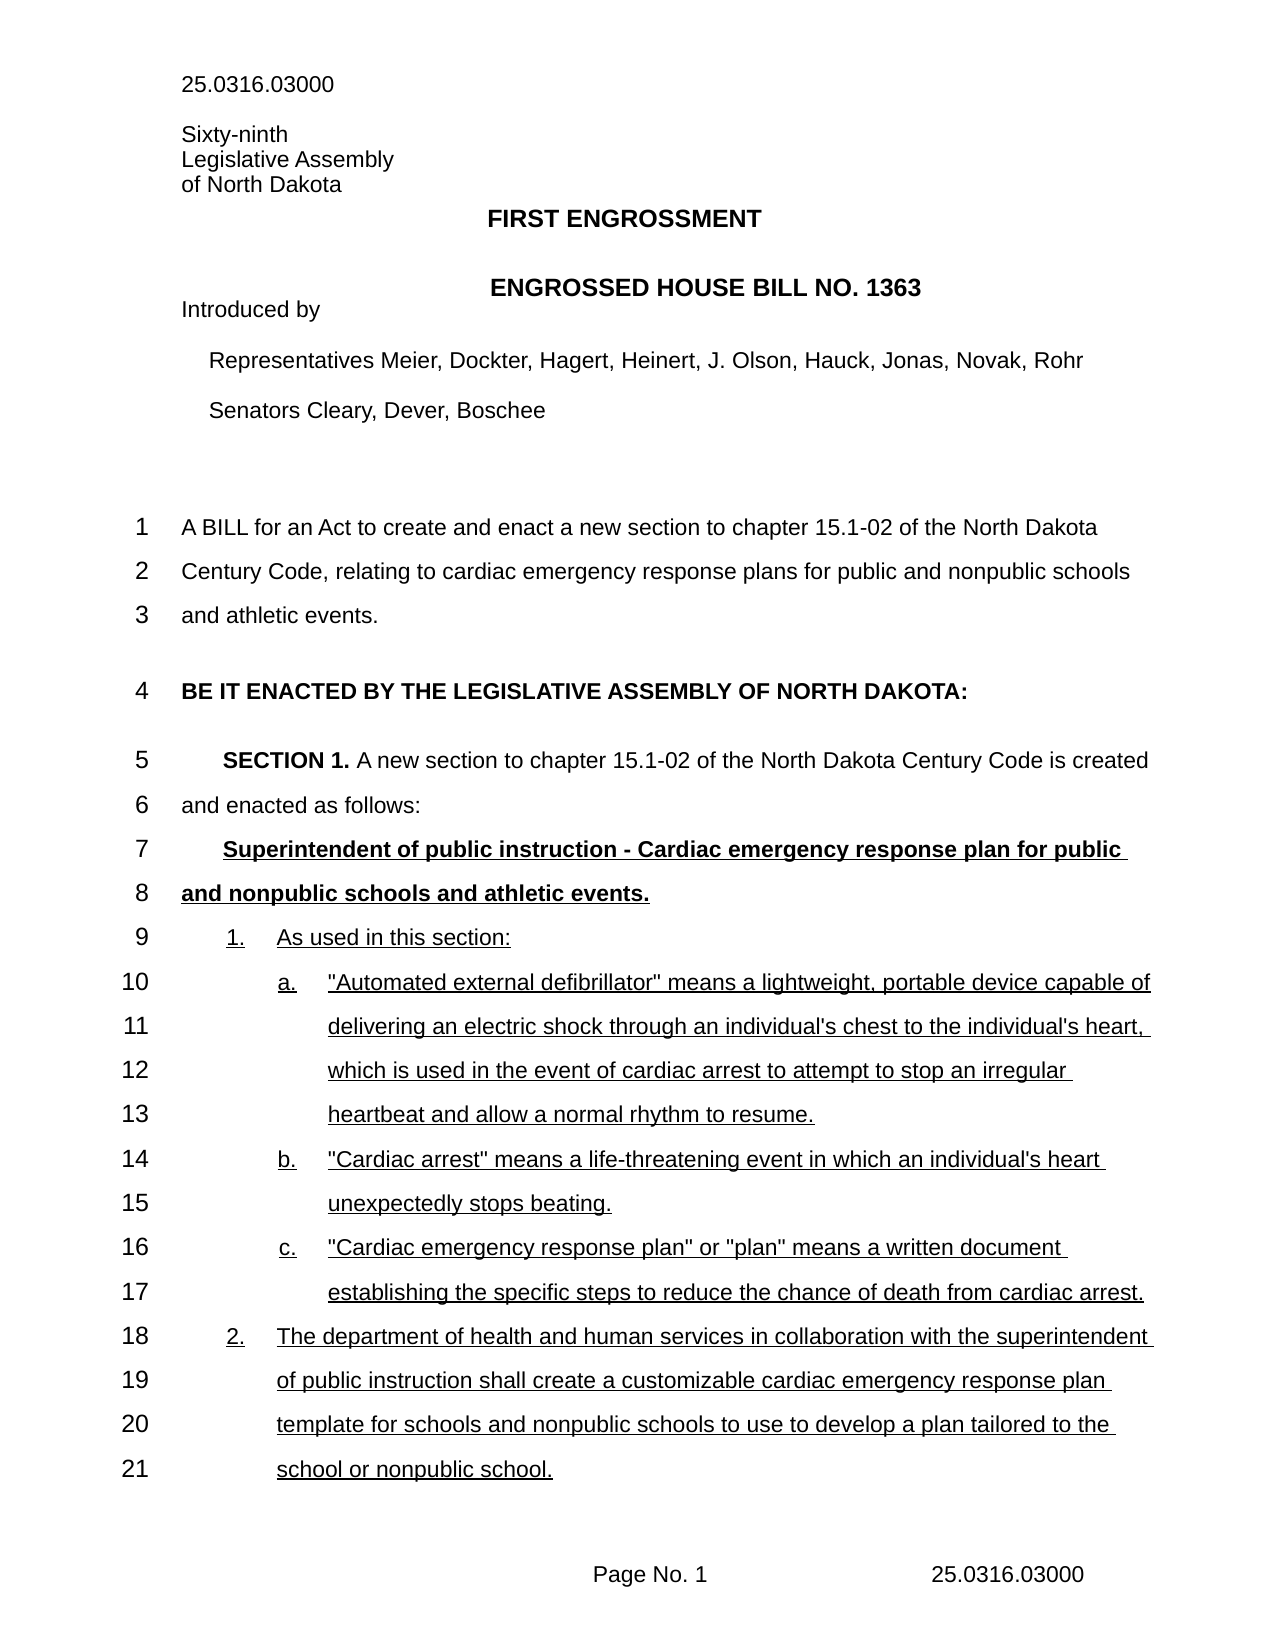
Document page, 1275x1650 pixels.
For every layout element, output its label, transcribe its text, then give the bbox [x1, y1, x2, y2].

text b. "Cardiac arrest" means a life-threatening event in which an individual's heart unexpectedly stops beating. [181, 1132, 1154, 1220]
text 2. The department of health and human services in collaboration with the superintendent of public instruction shall create a customizable cardiac emergency response plan template for schools and nonpublic schools to use to develop a plan tailored to the school or nonpublic school. [181, 1309, 1154, 1486]
text SECTION 1. A new section to chapter 15.1‑02 of the North Dakota Century Code is created and enacted as follows: [181, 733, 1154, 822]
text of North Dakota [181, 173, 1154, 198]
text a. "Automated external defibrillator" means a lightweight, portable device capable of delivering an electric shock through an individual's chest to the individual's heart, which is used in the event of cardiac arrest to attempt to stop an irregular heartbeat and allow a normal rhythm to resume. [181, 955, 1154, 1132]
text Introduced by [181, 298, 1154, 323]
title FIRST ENGROSSMENT [487, 206, 762, 233]
subtitle Superintendent of public instruction - Cardiac emergency response plan for public and nonpublic schools and athletic events. [181, 822, 1154, 910]
text Representatives Meier, Dockter, Hagert, Heinert, J. Olson, Hauck, Jonas, Novak, Rohr [208, 350, 1154, 373]
text Legislative Assembly [181, 148, 1154, 173]
text c. "Cardiac emergency response plan" or "plan" means a written document establishing the specific steps to reduce the chance of death from cardiac arrest. [181, 1220, 1154, 1309]
title A BILL for an Act to create and enact a new section to chapter 15.1‑02 of the North Dakota Century Code, relating to cardiac emergency response plans for public and nonpublic schools and athletic events. [181, 500, 1154, 633]
text Sixty-ninth [181, 123, 1154, 148]
text Senators Cleary, Dever, Boschee [208, 400, 1154, 423]
text 25.0316.03000 [181, 73, 1154, 98]
text BE IT ENACTED BY THE LEGISLATIVE ASSEMBLY OF NORTH DAKOTA: [181, 664, 1154, 708]
text 1. As used in this section: [181, 910, 1154, 955]
title ENGROSSED House BILL NO. 1363 [490, 272, 921, 301]
